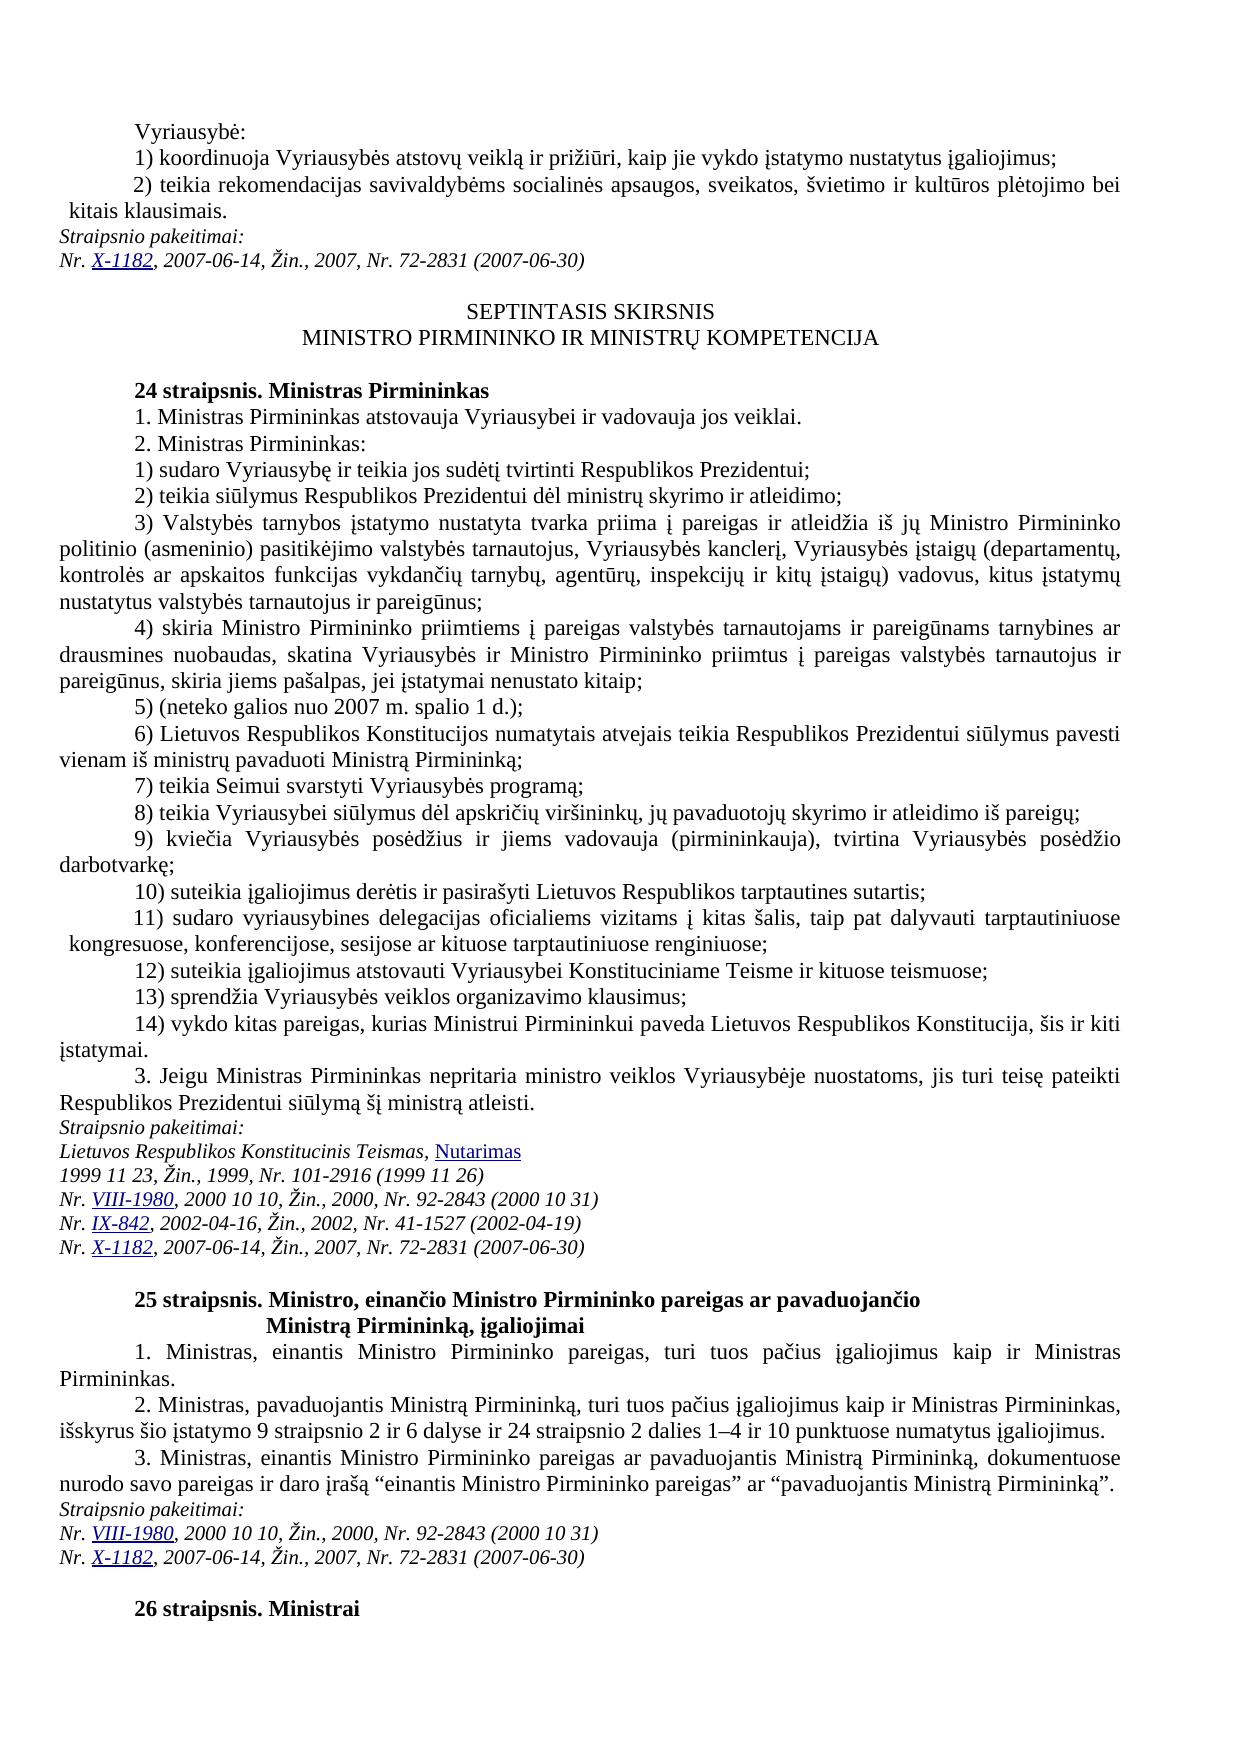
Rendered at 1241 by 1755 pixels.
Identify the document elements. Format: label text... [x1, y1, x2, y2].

text 24 straipsnis. Ministras Pirmininkas [59, 377, 1122, 403]
text 12) suteikia įgaliojimus atstovauti Vyriausybei Konstituciniame Teisme ir kituose teismuose; [59, 957, 1122, 983]
text 26 straipsnis. Ministrai [59, 1595, 1122, 1621]
text 10) suteikia įgaliojimus derėtis ir pasirašyti Lietuvos Respublikos tarptautines sutartis; [59, 878, 1122, 904]
text 25 straipsnis. Ministro, einančio Ministro Pirmininko pareigas ar pavaduojančio [134, 1286, 1122, 1312]
text MINISTRO PIRMININKO IR MINISTRŲ KOMPETENCIJA [59, 324, 1122, 351]
text 3. Jeigu Ministras Pirmininkas nepritaria ministro veiklos Vyriausybėje nuostatoms, jis turi teisę pateikti Respublikos Prezidentui siūlymą šį ministrą atleisti. [59, 1062, 1122, 1115]
text Straipsnio pakeitimai: [59, 223, 1122, 248]
text Vyriausybė: [59, 118, 1122, 144]
text 1) sudaro Vyriausybę ir teikia jos sudėtį tvirtinti Respublikos Prezidentui; [59, 456, 1122, 482]
text 1. Ministras, einantis Ministro Pirmininko pareigas, turi tuos pačius įgaliojimus kaip ir Ministras Pirmininkas. [59, 1338, 1122, 1391]
text 9) kviečia Vyriausybės posėdžius ir jiems vadovauja (pirmininkauja), tvirtina Vyriausybės posėdžio darbotvarkę; [59, 825, 1122, 878]
text Nr. X-1182, 2007-06-14, Žin., 2007, Nr. 72-2831 (2007-06-30) [59, 1545, 1122, 1569]
text 14) vykdo kitas pareigas, kurias Ministrui Pirmininkui paveda Lietuvos Respublikos Konstitucija, šis ir kiti įstatymai. [59, 1009, 1122, 1062]
text 3. Ministras, einantis Ministro Pirmininko pareigas ar pavaduojantis Ministrą Pirmininką, dokumentuose nurodo savo pareigas ir daro įrašą “einantis Ministro Pirmininko pareigas” ar “pavaduojantis Ministrą Pirmininką”. [59, 1444, 1122, 1497]
text 2. Ministras, pavaduojantis Ministrą Pirmininką, turi tuos pačius įgaliojimus kaip ir Ministras Pirmininkas, išskyrus šio įstatymo 9 straipsnio 2 ir 6 dalyse ir 24 straipsnio 2 dalies 1–4 ir 10 punktuose numatytus įgaliojimus. [59, 1391, 1122, 1444]
text 4) skiria Ministro Pirmininko priimtiems į pareigas valstybės tarnautojams ir pareigūnams tarnybines ar drausmines nuobaudas, skatina Vyriausybės ir Ministro Pirmininko priimtus į pareigas valstybės tarnautojus ir pareigūnus, skiria jiems pašalpas, jei įstatymai nenustato kitaip; [59, 614, 1122, 693]
text 1) koordinuoja Vyriausybės atstovų veiklą ir prižiūri, kaip jie vykdo įstatymo nustatytus įgaliojimus; [59, 144, 1122, 171]
text 2. Ministras Pirmininkas: [59, 430, 1122, 456]
text Lietuvos Respublikos Konstitucinis Teismas, Nutarimas [59, 1139, 1122, 1163]
text 3) Valstybės tarnybos įstatymo nustatyta tvarka priima į pareigas ir atleidžia iš jų Ministro Pirmininko politinio (asmeninio) pasitikėjimo valstybės tarnautojus, Vyriausybės kanclerį, Vyriausybės įstaigų (departamentų, kontrolės ar apskaitos funkcijas vykdančių tarnybų, agentūrų, inspekcijų ir kitų įstaigų) vadovus, kitus įstatymų nustatytus valstybės tarnautojus ir pareigūnus; [59, 509, 1122, 614]
text 2) teikia rekomendacijas savivaldybėms socialinės apsaugos, sveikatos, švietimo ir kultūros plėtojimo bei kitais klausimais. [68, 171, 1122, 223]
text 1999 11 23, Žin., 1999, Nr. 101-2916 (1999 11 26) [59, 1163, 1122, 1187]
text 11) sudaro vyriausybines delegacijas oficialiems vizitams į kitas šalis, taip pat dalyvauti tarptautiniuose kongresuose, konferencijose, sesijose ar kituose tarptautiniuose renginiuose; [68, 904, 1122, 957]
text Nr. X-1182, 2007-06-14, Žin., 2007, Nr. 72-2831 (2007-06-30) [59, 248, 1122, 272]
text 8) teikia Vyriausybei siūlymus dėl apskričių viršininkų, jų pavaduotojų skyrimo ir atleidimo iš pareigų; [59, 799, 1122, 825]
text Nr. IX-842, 2002-04-16, Žin., 2002, Nr. 41-1527 (2002-04-19) [59, 1211, 1122, 1235]
text 13) sprendžia Vyriausybės veiklos organizavimo klausimus; [59, 983, 1122, 1009]
text Nr. X-1182, 2007-06-14, Žin., 2007, Nr. 72-2831 (2007-06-30) [59, 1235, 1122, 1259]
text 2) teikia siūlymus Respublikos Prezidentui dėl ministrų skyrimo ir atleidimo; [59, 482, 1122, 509]
text Straipsnio pakeitimai: [59, 1115, 1122, 1139]
text Ministrą Pirmininką, įgaliojimai [266, 1312, 1122, 1338]
text 5) (neteko galios nuo 2007 m. spalio 1 d.); [59, 693, 1122, 720]
text 6) Lietuvos Respublikos Konstitucijos numatytais atvejais teikia Respublikos Prezidentui siūlymus pavesti vienam iš ministrų pavaduoti Ministrą Pirmininką; [59, 720, 1122, 772]
text Straipsnio pakeitimai: [59, 1497, 1122, 1521]
text Nr. VIII-1980, 2000 10 10, Žin., 2000, Nr. 92-2843 (2000 10 31) [59, 1187, 1122, 1211]
text Nr. VIII-1980, 2000 10 10, Žin., 2000, Nr. 92-2843 (2000 10 31) [59, 1521, 1122, 1545]
text Septintasis skirsnis [59, 298, 1122, 324]
text 1. Ministras Pirmininkas atstovauja Vyriausybei ir vadovauja jos veiklai. [59, 403, 1122, 430]
text 7) teikia Seimui svarstyti Vyriausybės programą; [59, 772, 1122, 799]
